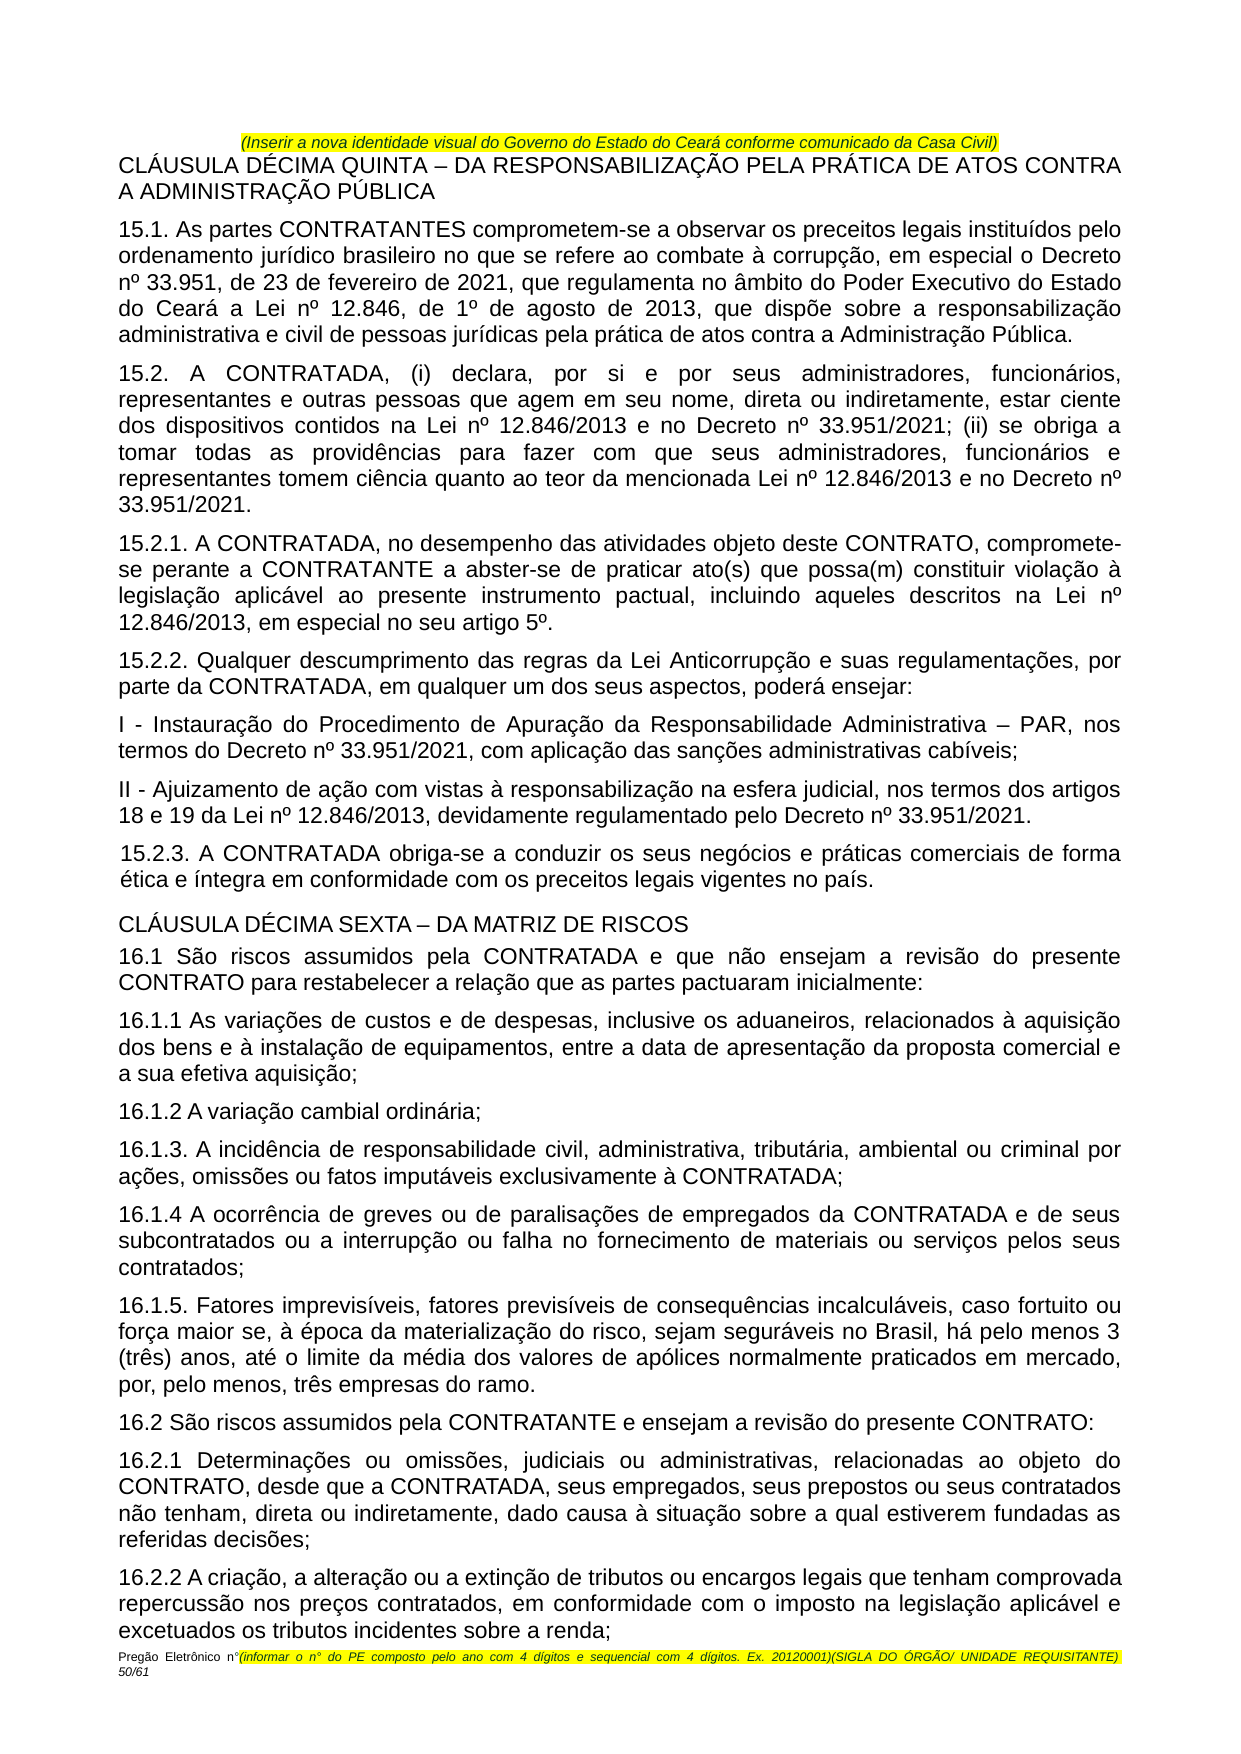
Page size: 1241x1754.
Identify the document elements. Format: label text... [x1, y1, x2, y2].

text 16.2 São riscos assumidos pela CONTRATANTE e ensejam a revisão do presente CONTRATO: [118, 1409, 1122, 1435]
text 15.2.1. A CONTRATADA, no desempenho das atividades objeto deste CONTRATO, compromete-se perante a CONTRATANTE a abster-se de praticar ato(s) que possa(m) constituir violação à legislação aplicável ao presente instrumento pactual, incluindo aqueles descritos na Lei nº 12.846/2013, em especial no seu artigo 5º. [118, 529, 1122, 635]
text 16.2.1 Determinações ou omissões, judiciais ou administrativas, relacionadas ao objeto do CONTRATO, desde que a CONTRATADA, seus empregados, seus prepostos ou seus contratados não tenham, direta ou indiretamente, dado causa à situação sobre a qual estiverem fundadas as referidas decisões; [118, 1447, 1122, 1552]
text 15.2. A CONTRATADA, (i) declara, por si e por seus administradores, funcionários, representantes e outras pessoas que agem em seu nome, direta ou indiretamente, estar ciente dos dispositivos contidos na Lei nº 12.846/2013 e no Decreto nº 33.951/2021; (ii) se obriga a tomar todas as providências para fazer com que seus administradores, funcionários e representantes tomem ciência quanto ao teor da mencionada Lei nº 12.846/2013 e no Decreto nº 33.951/2021. [118, 359, 1122, 518]
text CLÁUSULA DÉCIMA QUINTA – DA RESPONSABILIZAÇÃO PELA PRÁTICA DE ATOS CONTRA A ADMINISTRAÇÃO PÚBLICA [118, 152, 1122, 204]
text 15.2.3. A CONTRATADA obriga-se a conduzir os seus negócios e práticas comerciais de forma ética e íntegra em conformidade com os preceitos legais vigentes no país. [120, 840, 1122, 893]
text I - Instauração do Procedimento de Apuração da Responsabilidade Administrativa – PAR, nos termos do Decreto nº 33.951/2021, com aplicação das sanções administrativas cabíveis; [118, 711, 1122, 764]
text 16.1.3. A incidência de responsabilidade civil, administrativa, tributária, ambiental ou criminal por ações, omissões ou fatos imputáveis exclusivamente à CONTRATADA; [118, 1136, 1122, 1189]
text CLÁUSULA DÉCIMA SEXTA – DA MATRIZ DE RISCOS [118, 911, 1122, 937]
text 16.1 São riscos assumidos pela CONTRATADA e que não ensejam a revisão do presente CONTRATO para restabelecer a relação que as partes pactuaram inicialmente: [118, 943, 1122, 996]
text 16.1.2 A variação cambial ordinária; [118, 1098, 1122, 1124]
text 15.1. As partes CONTRATANTES comprometem-se a observar os preceitos legais instituídos pelo ordenamento jurídico brasileiro no que se refere ao combate à corrupção, em especial o Decreto nº 33.951, de 23 de fevereiro de 2021, que regulamenta no âmbito do Poder Executivo do Estado do Ceará a Lei nº 12.846, de 1º de agosto de 2013, que dispõe sobre a responsabilização administrativa e civil de pessoas jurídicas pela prática de atos contra a Administração Pública. [118, 216, 1122, 348]
text 16.1.5. Fatores imprevisíveis, fatores previsíveis de consequências incalculáveis, caso fortuito ou força maior se, à época da materialização do risco, sejam seguráveis no Brasil, há pelo menos 3 (três) anos, até o limite da média dos valores de apólices normalmente praticados em mercado, por, pelo menos, três empresas do ramo. [118, 1292, 1122, 1397]
text 16.1.1 As variações de custos e de despesas, inclusive os aduaneiros, relacionados à aquisição dos bens e à instalação de equipamentos, entre a data de apresentação da proposta comercial e a sua efetiva aquisição; [118, 1007, 1122, 1086]
text II - Ajuizamento de ação com vistas à responsabilização na esfera judicial, nos termos dos artigos 18 e 19 da Lei nº 12.846/2013, devidamente regulamentado pelo Decreto nº 33.951/2021. [118, 776, 1122, 828]
text 16.2.2 A criação, a alteração ou a extinção de tributos ou encargos legais que tenham comprovada repercussão nos preços contratados, em conformidade com o imposto na legislação aplicável e excetuados os tributos incidentes sobre a renda; [118, 1564, 1122, 1643]
text 15.2.2. Qualquer descumprimento das regras da Lei Anticorrupção e suas regulamentações, por parte da CONTRATADA, em qualquer um dos seus aspectos, poderá ensejar: [118, 647, 1122, 699]
text 16.1.4 A ocorrência de greves ou de paralisações de empregados da CONTRATADA e de seus subcontratados ou a interrupção ou falha no fornecimento de materiais ou serviços pelos seus contratados; [118, 1201, 1122, 1280]
